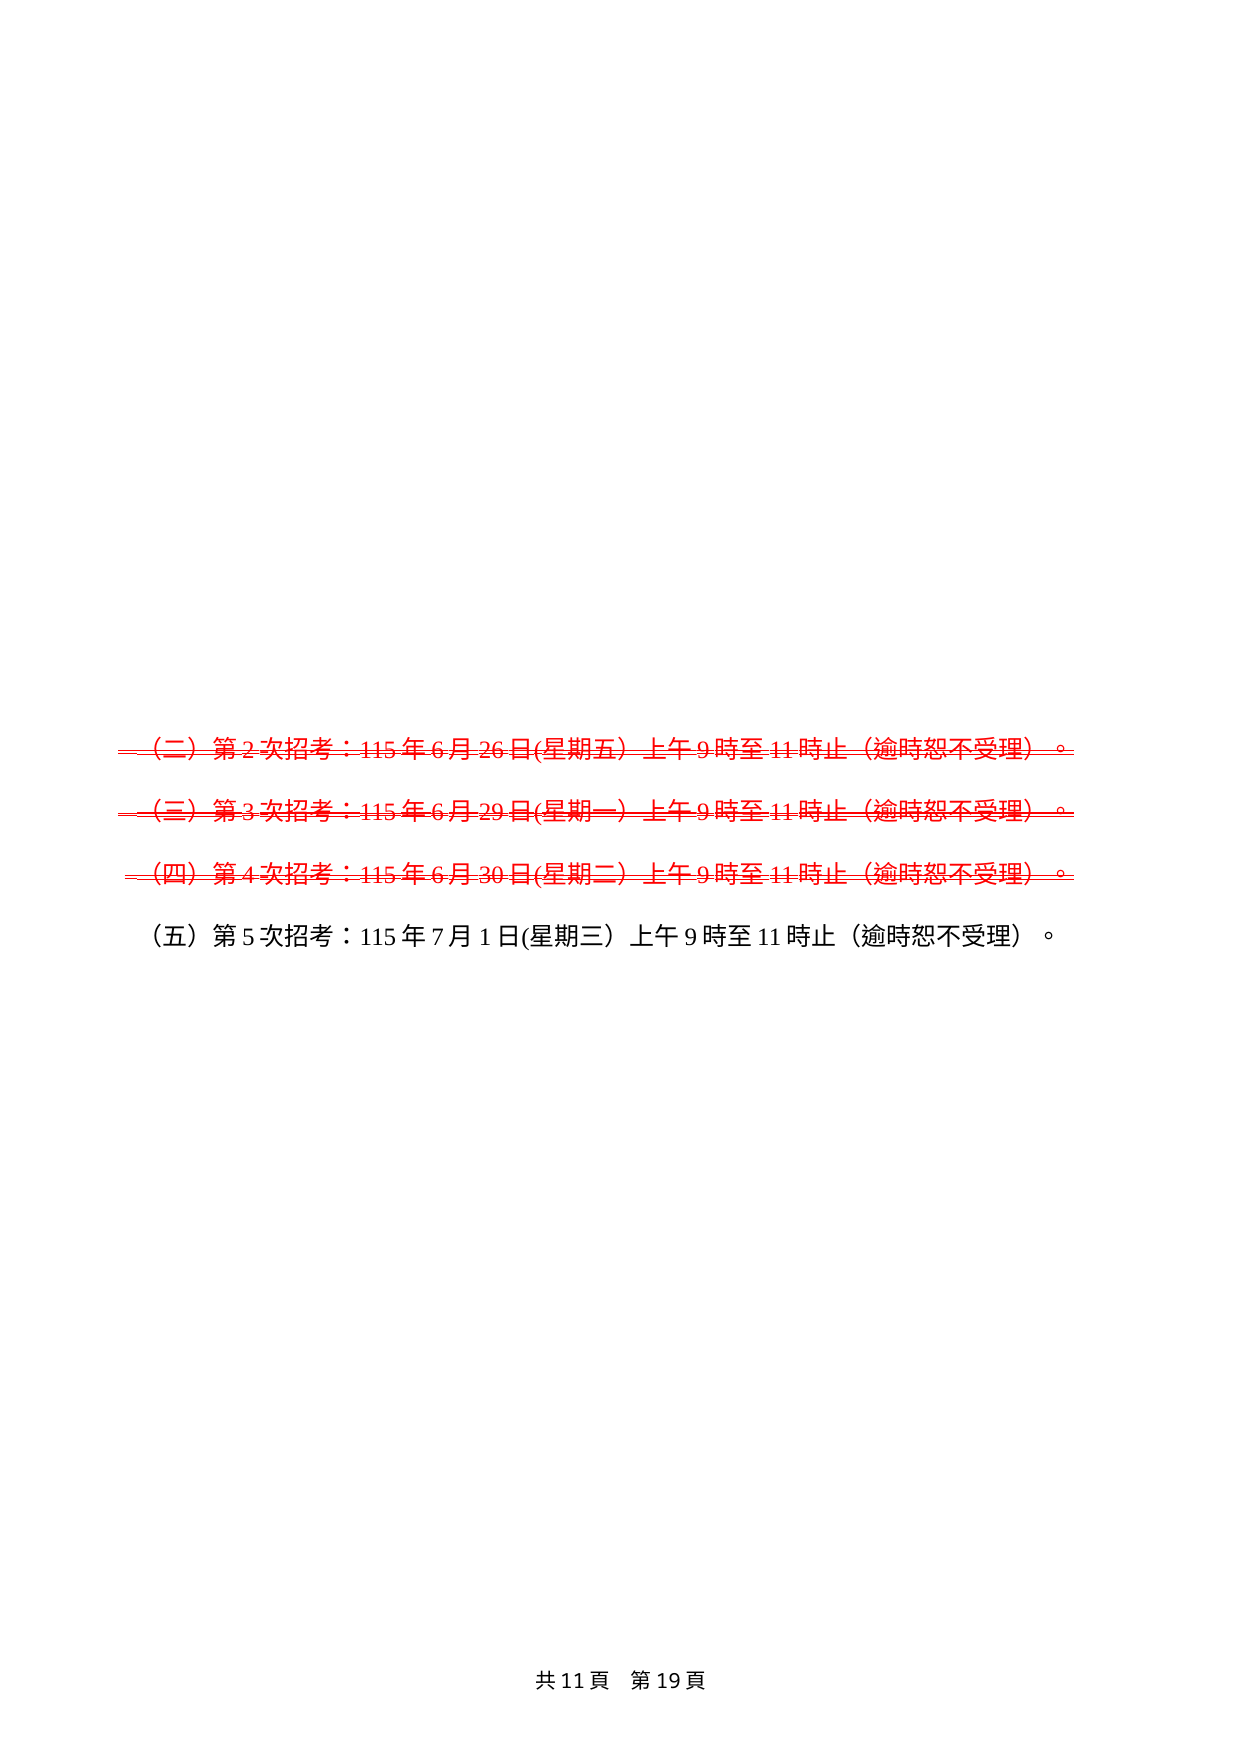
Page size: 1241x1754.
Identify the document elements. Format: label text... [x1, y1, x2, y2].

text （二）第2次招考：115年6月26日(星期五）上午9時至11時止（逾時恕不受理）。 [118, 706, 1122, 768]
text （三）第3次招考：115年6月29日(星期一）上午9時至11時止（逾時恕不受理）。 [118, 768, 1122, 831]
text （五）第5次招考：115年7月1日(星期三）上午9時至11時止（逾時恕不受理）。 [118, 893, 1122, 956]
text （四）第4次招考：115年6月30日(星期二）上午9時至11時止（逾時恕不受理）。 [118, 831, 1122, 893]
